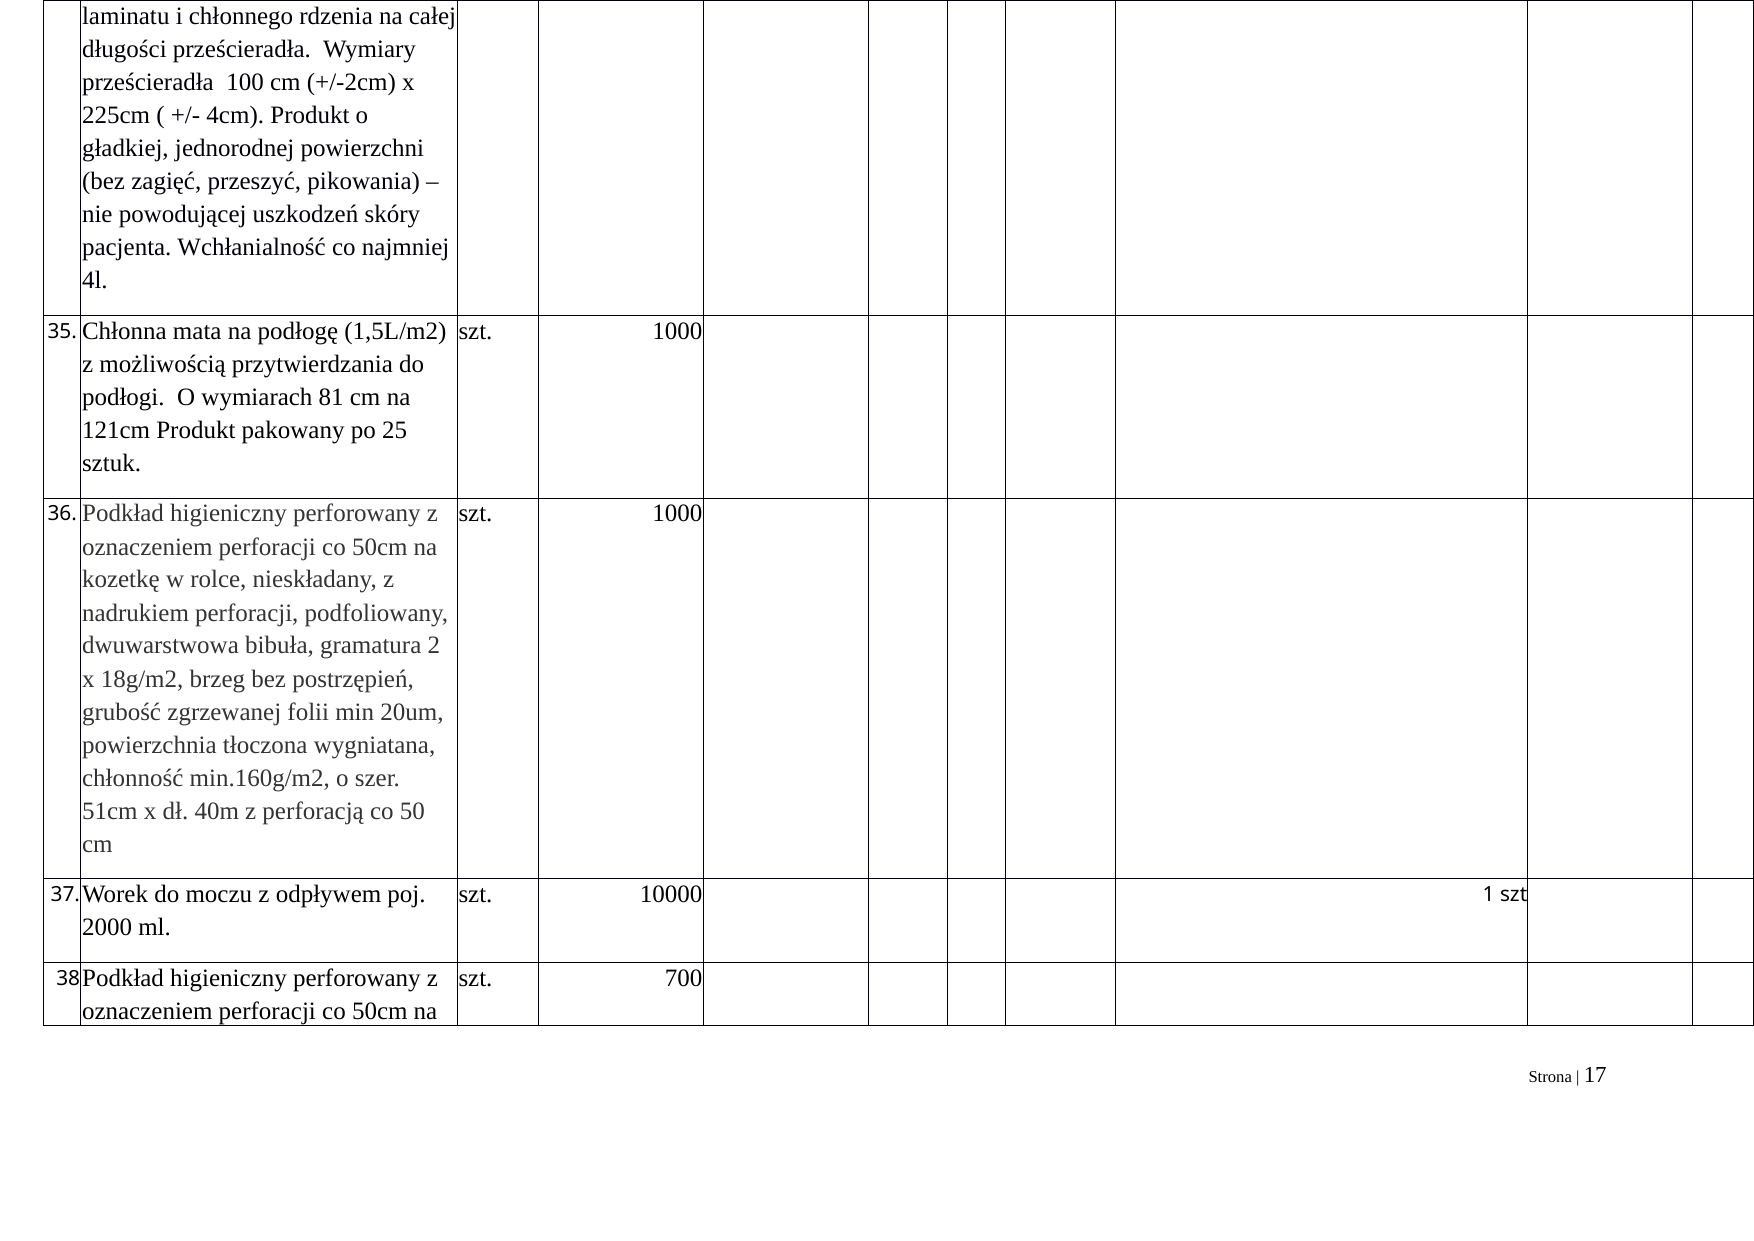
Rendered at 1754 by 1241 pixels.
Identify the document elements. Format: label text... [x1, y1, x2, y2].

table_cell [704, 316, 868, 497]
table_cell [1006, 499, 1115, 878]
table_cell 36. [44, 499, 80, 878]
table_cell 37. [44, 879, 80, 962]
table_cell [458, 1, 538, 315]
table_cell [869, 879, 947, 962]
table_cell [1116, 499, 1527, 878]
table_cell [1693, 879, 1753, 962]
table_cell [1116, 963, 1527, 1025]
table_cell szt. [458, 499, 538, 878]
table_cell [1006, 879, 1115, 962]
table_cell [1528, 316, 1692, 497]
table_cell [1006, 316, 1115, 497]
table_cell 700 [539, 963, 703, 1025]
table_cell [1693, 963, 1753, 1025]
table_cell 35. [44, 316, 80, 497]
table_cell [704, 963, 868, 1025]
table_cell [704, 1, 868, 315]
table_cell [704, 879, 868, 962]
table_cell [948, 879, 1005, 962]
table_cell [869, 963, 947, 1025]
table_cell 38 [44, 963, 80, 1025]
table_cell 1000 [539, 499, 703, 878]
table_cell szt. [458, 879, 538, 962]
table_cell Chłonna mata na podłogę (1,5L/m2) z możliwością przytwierdzania do podłogi. O wymiarach 81 cm na 121cm Produkt pakowany po 25 sztuk. [81, 316, 457, 497]
table_cell [1693, 1, 1753, 315]
table_cell [539, 1, 703, 315]
table_cell [1116, 1, 1527, 315]
table_cell 10000 [539, 879, 703, 962]
table_cell 1 szt [1116, 879, 1527, 962]
table_cell Podkład higieniczny perforowany z oznaczeniem perforacji co 50cm na [81, 963, 457, 1025]
table_cell [44, 1, 80, 315]
table_cell [948, 1, 1005, 315]
table_cell [1528, 963, 1692, 1025]
table_cell [1006, 963, 1115, 1025]
table_cell [1693, 499, 1753, 878]
table_cell [869, 1, 947, 315]
table_cell [1006, 1, 1115, 315]
table_cell [869, 499, 947, 878]
table_cell [948, 316, 1005, 497]
table_cell Podkład higieniczny perforowany z oznaczeniem perforacji co 50cm na kozetkę w rolce, nieskładany, z nadrukiem perforacji, podfoliowany, dwuwarstwowa bibuła, gramatura 2 x 18g/m2, brzeg bez postrzępień, grubość zgrzewanej folii min 20um, powierzchnia tłoczona wygniatana, chłonność min.160g/m2, o szer. 51cm x dł. 40m z perforacją co 50 cm [81, 499, 457, 878]
table_cell szt. [458, 316, 538, 497]
table_cell [1528, 499, 1692, 878]
table_cell [1116, 316, 1527, 497]
table_cell [1528, 1, 1692, 315]
table_cell [704, 499, 868, 878]
table_cell [1528, 879, 1692, 962]
table_cell szt. [458, 963, 538, 1025]
table_cell 1000 [539, 316, 703, 497]
table_cell [948, 963, 1005, 1025]
table_cell laminatu i chłonnego rdzenia na całej długości prześcieradła. Wymiary prześcieradła 100 cm (+/-2cm) x 225cm ( +/- 4cm). Produkt o gładkiej, jednorodnej powierzchni (bez zagięć, przeszyć, pikowania) – nie powodującej uszkodzeń skóry pacjenta. Wchłanialność co najmniej 4l. [81, 1, 457, 315]
table_cell [869, 316, 947, 497]
table_cell [948, 499, 1005, 878]
table_cell [1693, 316, 1753, 497]
table_cell Worek do moczu z odpływem poj. 2000 ml. [81, 879, 457, 962]
